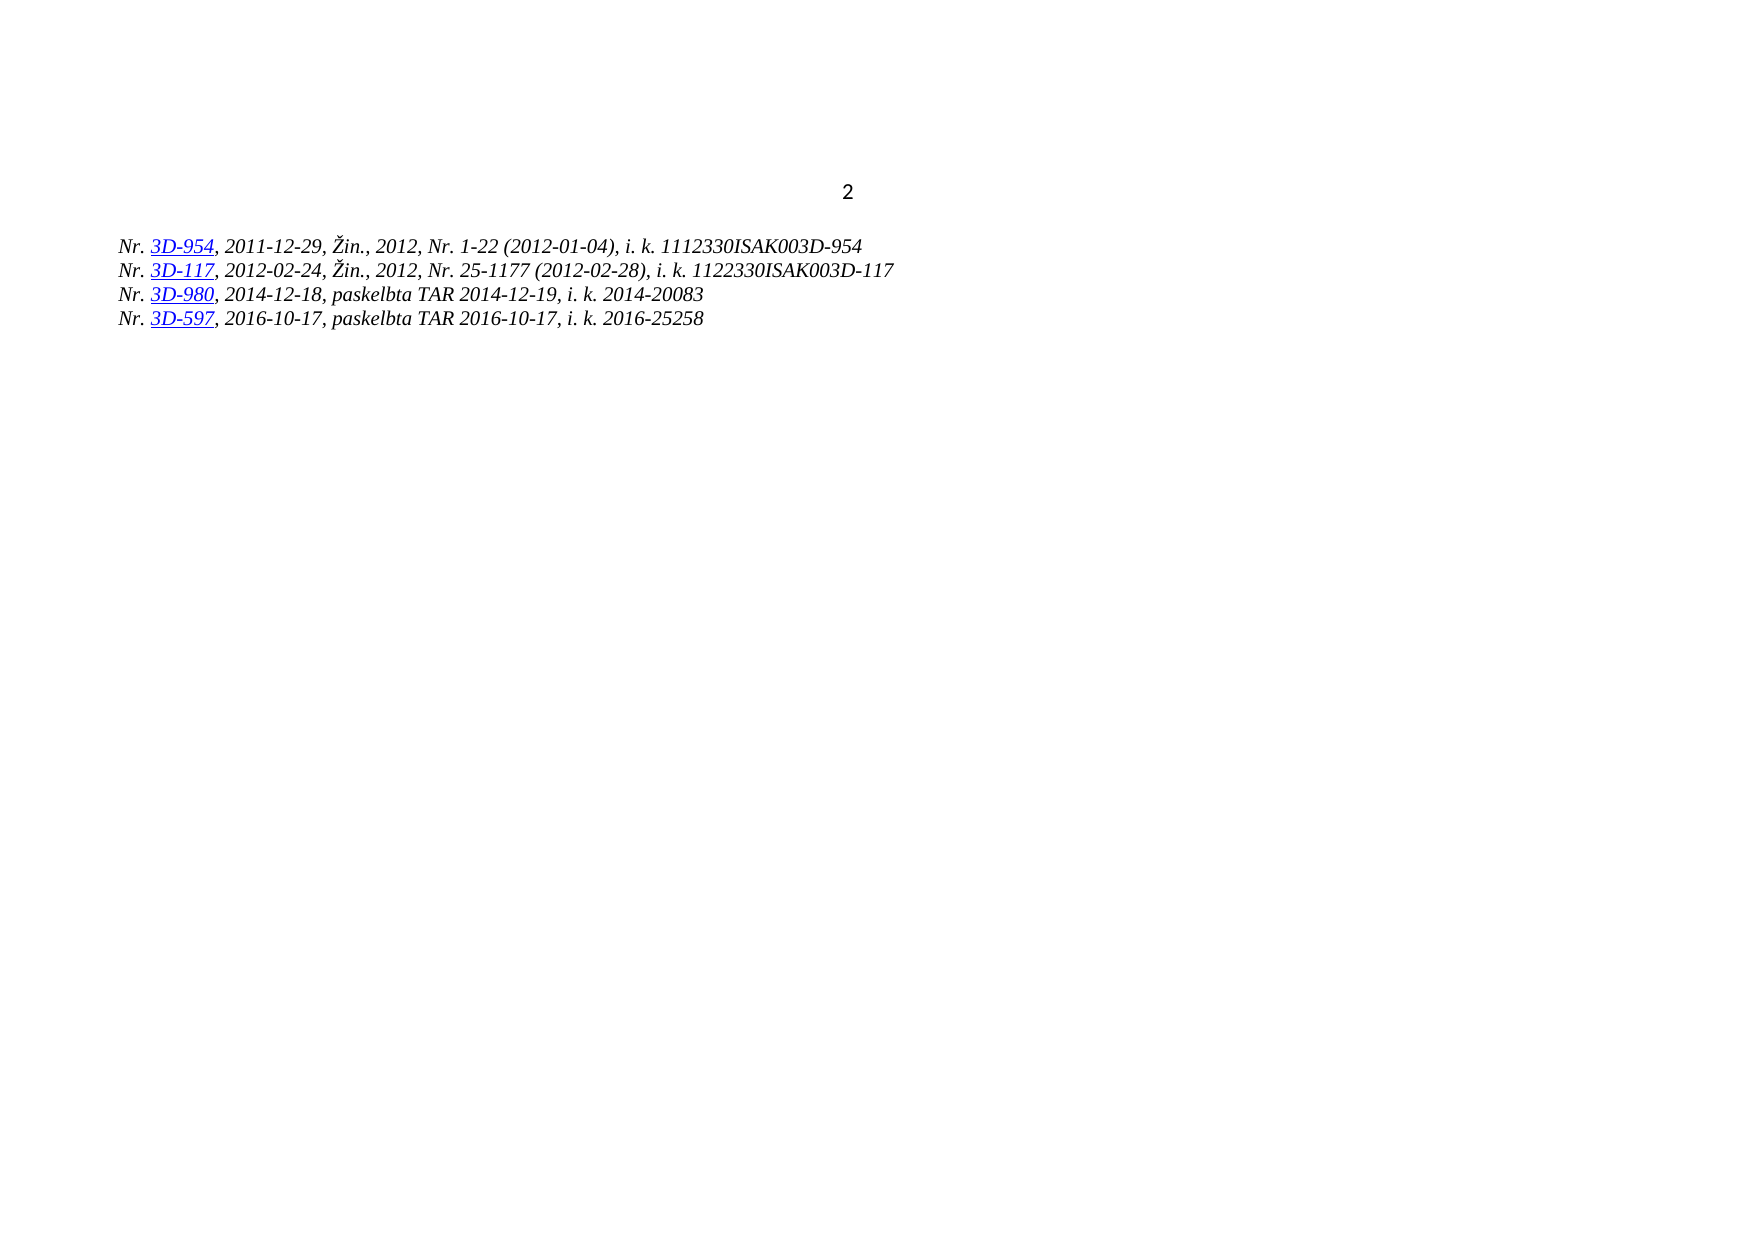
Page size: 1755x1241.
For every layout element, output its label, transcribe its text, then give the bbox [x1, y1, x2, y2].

text Nr. 3D-117, 2012-02-24, Žin., 2012, Nr. 25-1177 (2012-02-28), i. k. 1122330ISAK003D-117 [118, 258, 1577, 282]
text Nr. 3D-954, 2011-12-29, Žin., 2012, Nr. 1-22 (2012-01-04), i. k. 1112330ISAK003D-954 [118, 234, 1577, 258]
text Nr. 3D-980, 2014-12-18, paskelbta TAR 2014-12-19, i. k. 2014-20083 [118, 282, 1577, 306]
text Nr. 3D-597, 2016-10-17, paskelbta TAR 2016-10-17, i. k. 2016-25258 [118, 306, 1577, 330]
